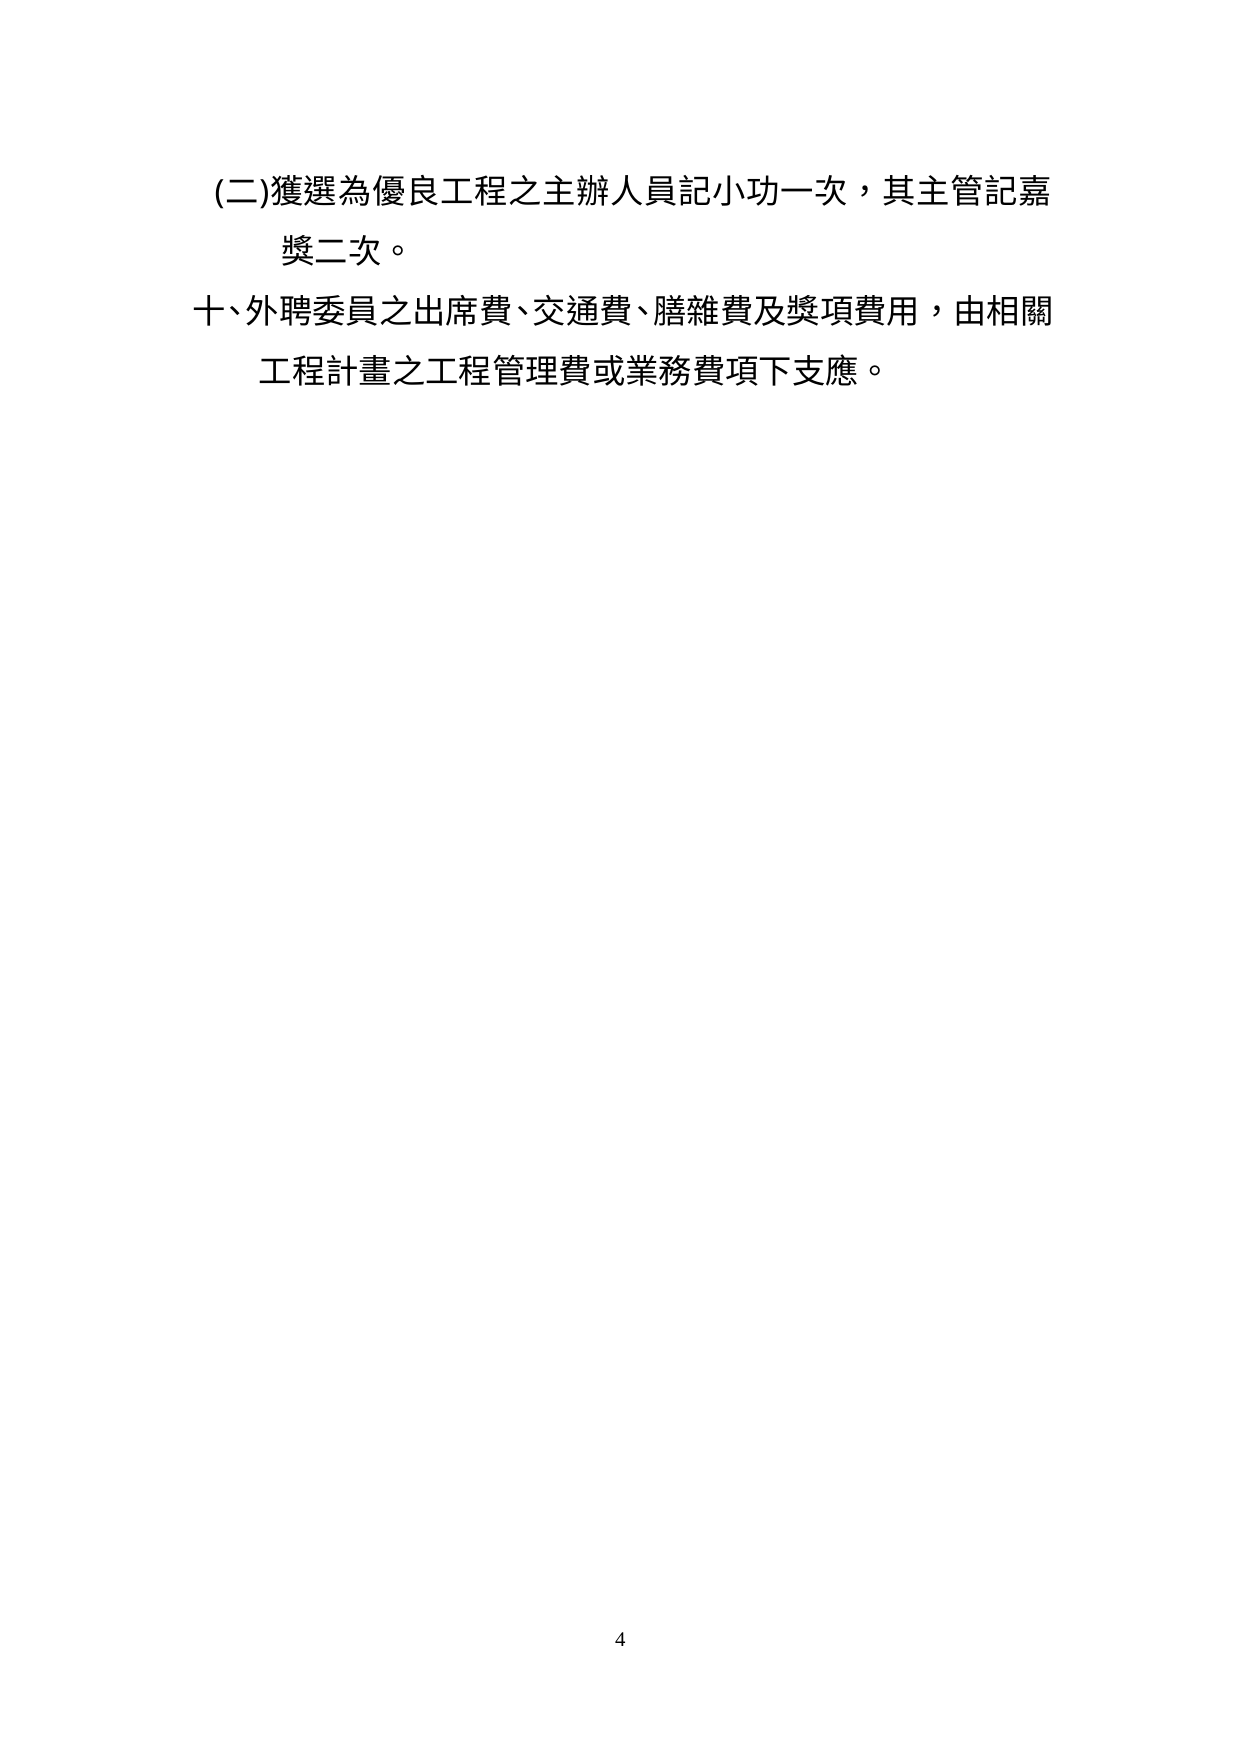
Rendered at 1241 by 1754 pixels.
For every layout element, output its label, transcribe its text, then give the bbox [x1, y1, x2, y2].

text 十、外聘委員之出席費、交通費、膳雜費及獎項費用，由相關工程計畫之工程管理費或業務費項下支應。 [192, 285, 1053, 393]
text (二)獲選為優良工程之主辦人員記小功一次，其主管記嘉獎二次。 [214, 164, 1053, 273]
